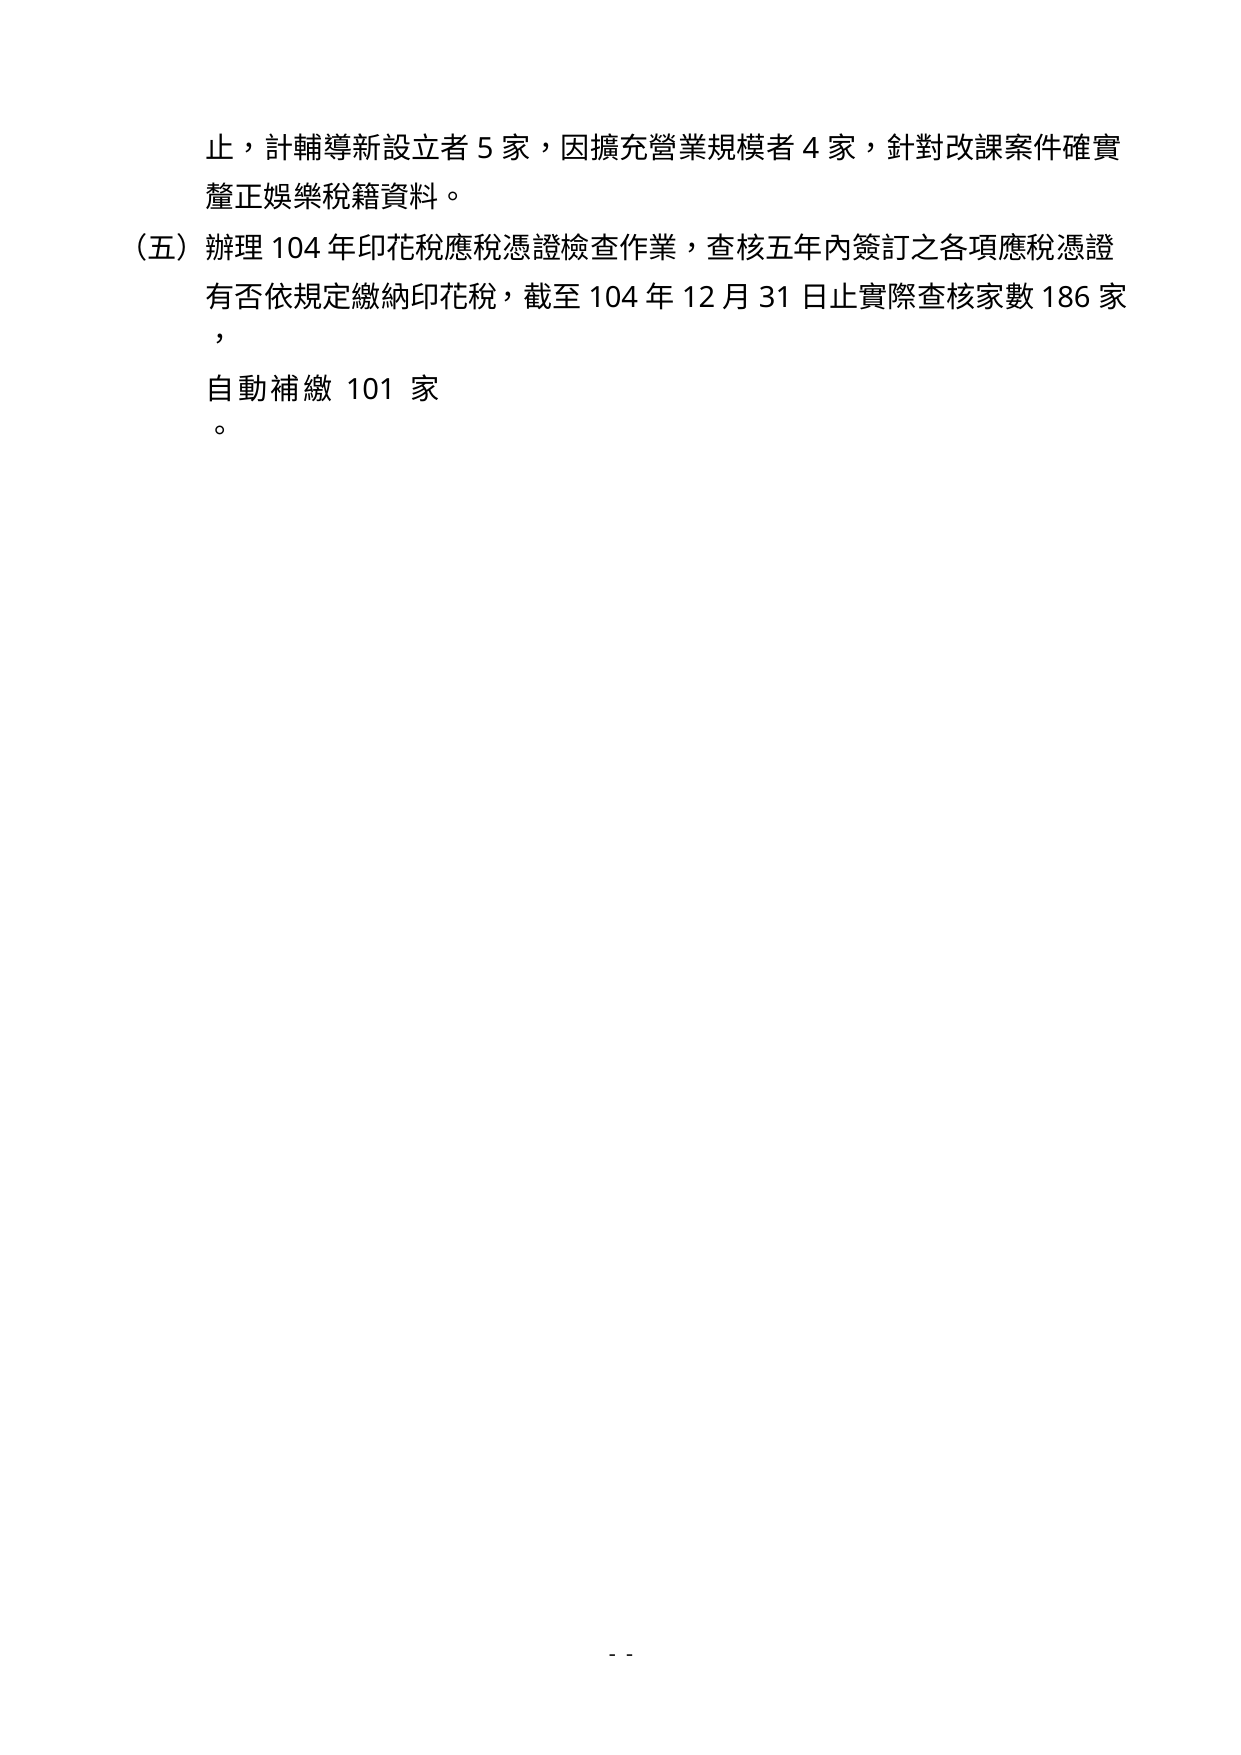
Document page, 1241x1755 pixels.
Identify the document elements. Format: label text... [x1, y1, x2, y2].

text 自動補繳 101 家。 [205, 365, 439, 450]
text （五）辦理 104 年印花稅應稅憑證檢查作業，查核五年內簽訂之各項應稅憑證 [118, 224, 1140, 267]
text 止，計輔導新設立者 5 家，因擴充營業規模者 4 家，針對改課案件確實 釐正娛樂稅籍資料。 [205, 125, 1122, 216]
text 有否依規定繳納印花稅，截至 104 年 12 月 31 日止實際查核家數 186 家， [205, 273, 1128, 358]
